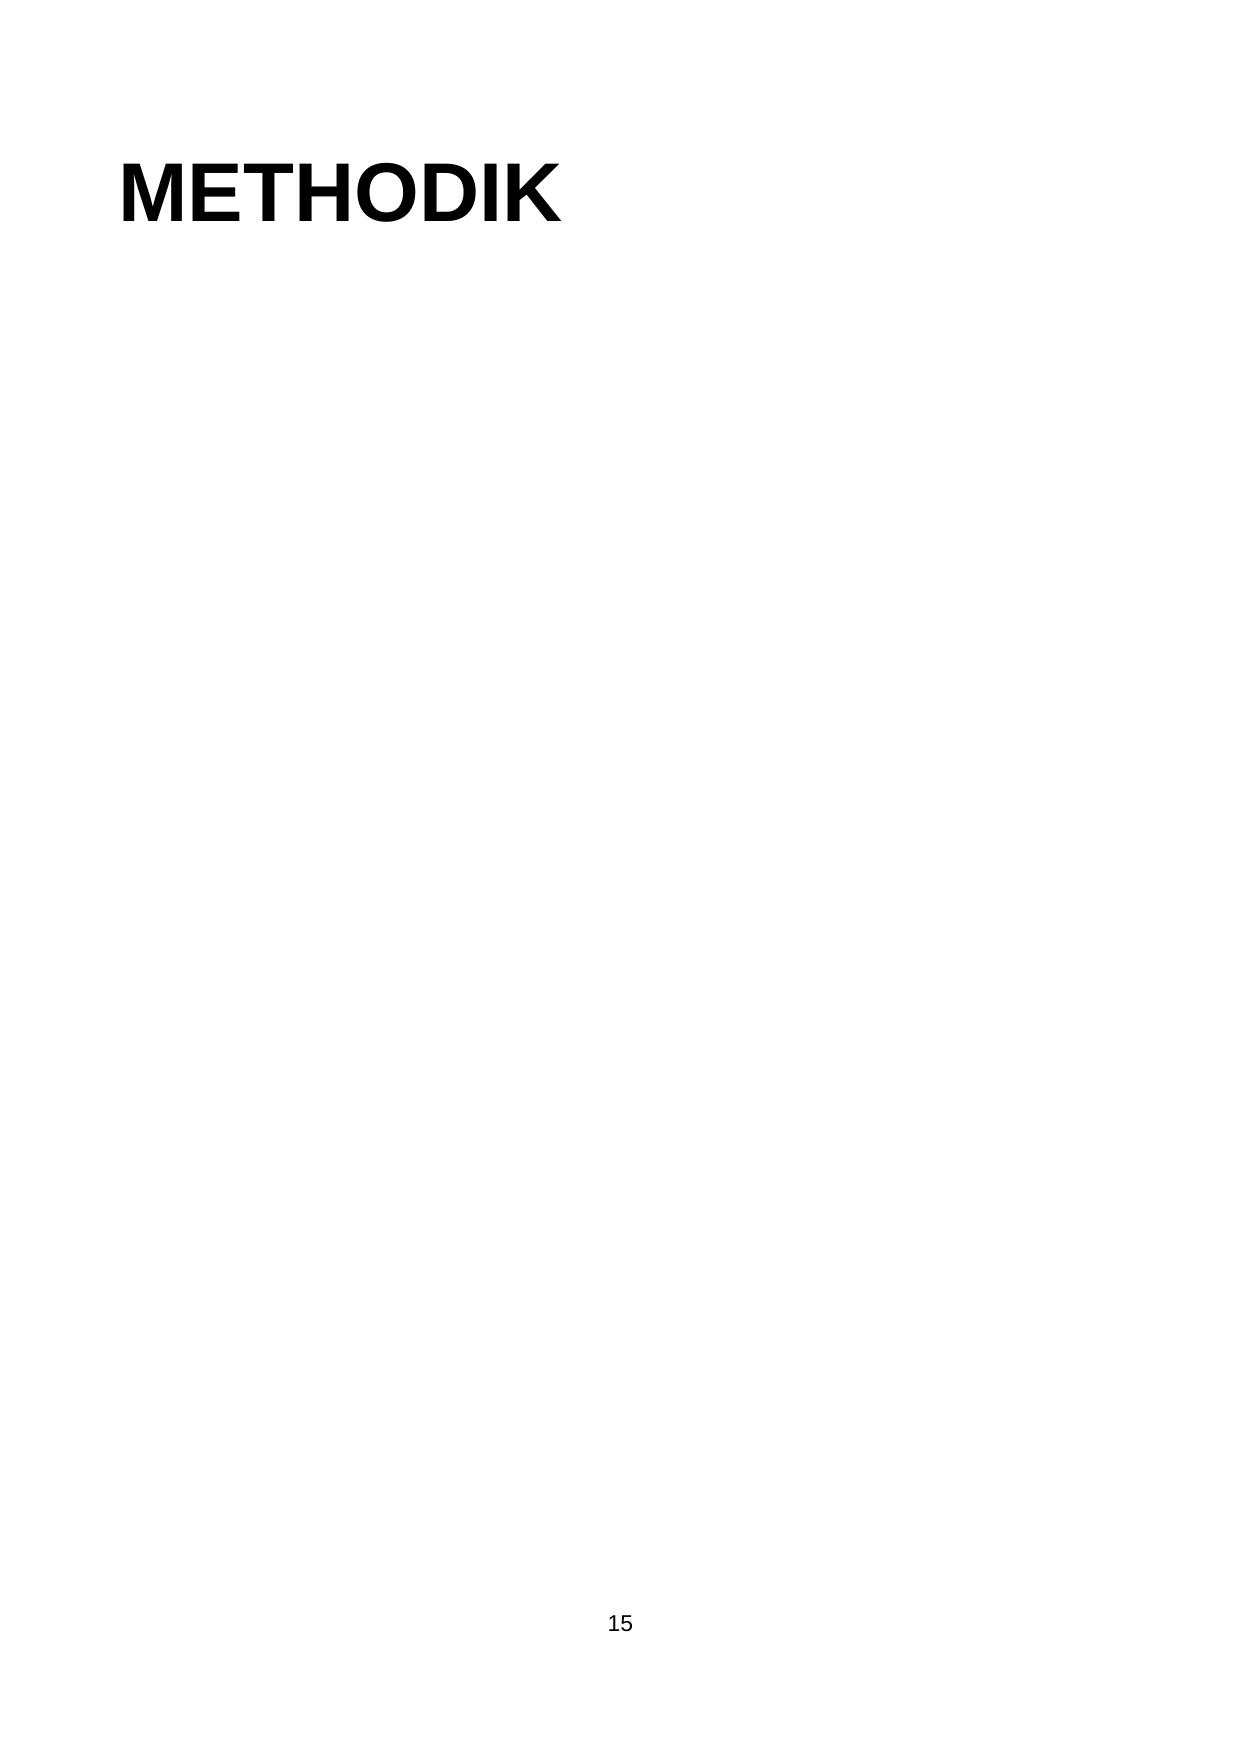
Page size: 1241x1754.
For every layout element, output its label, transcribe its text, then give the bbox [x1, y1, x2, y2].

text METHODIK [118, 143, 1122, 239]
